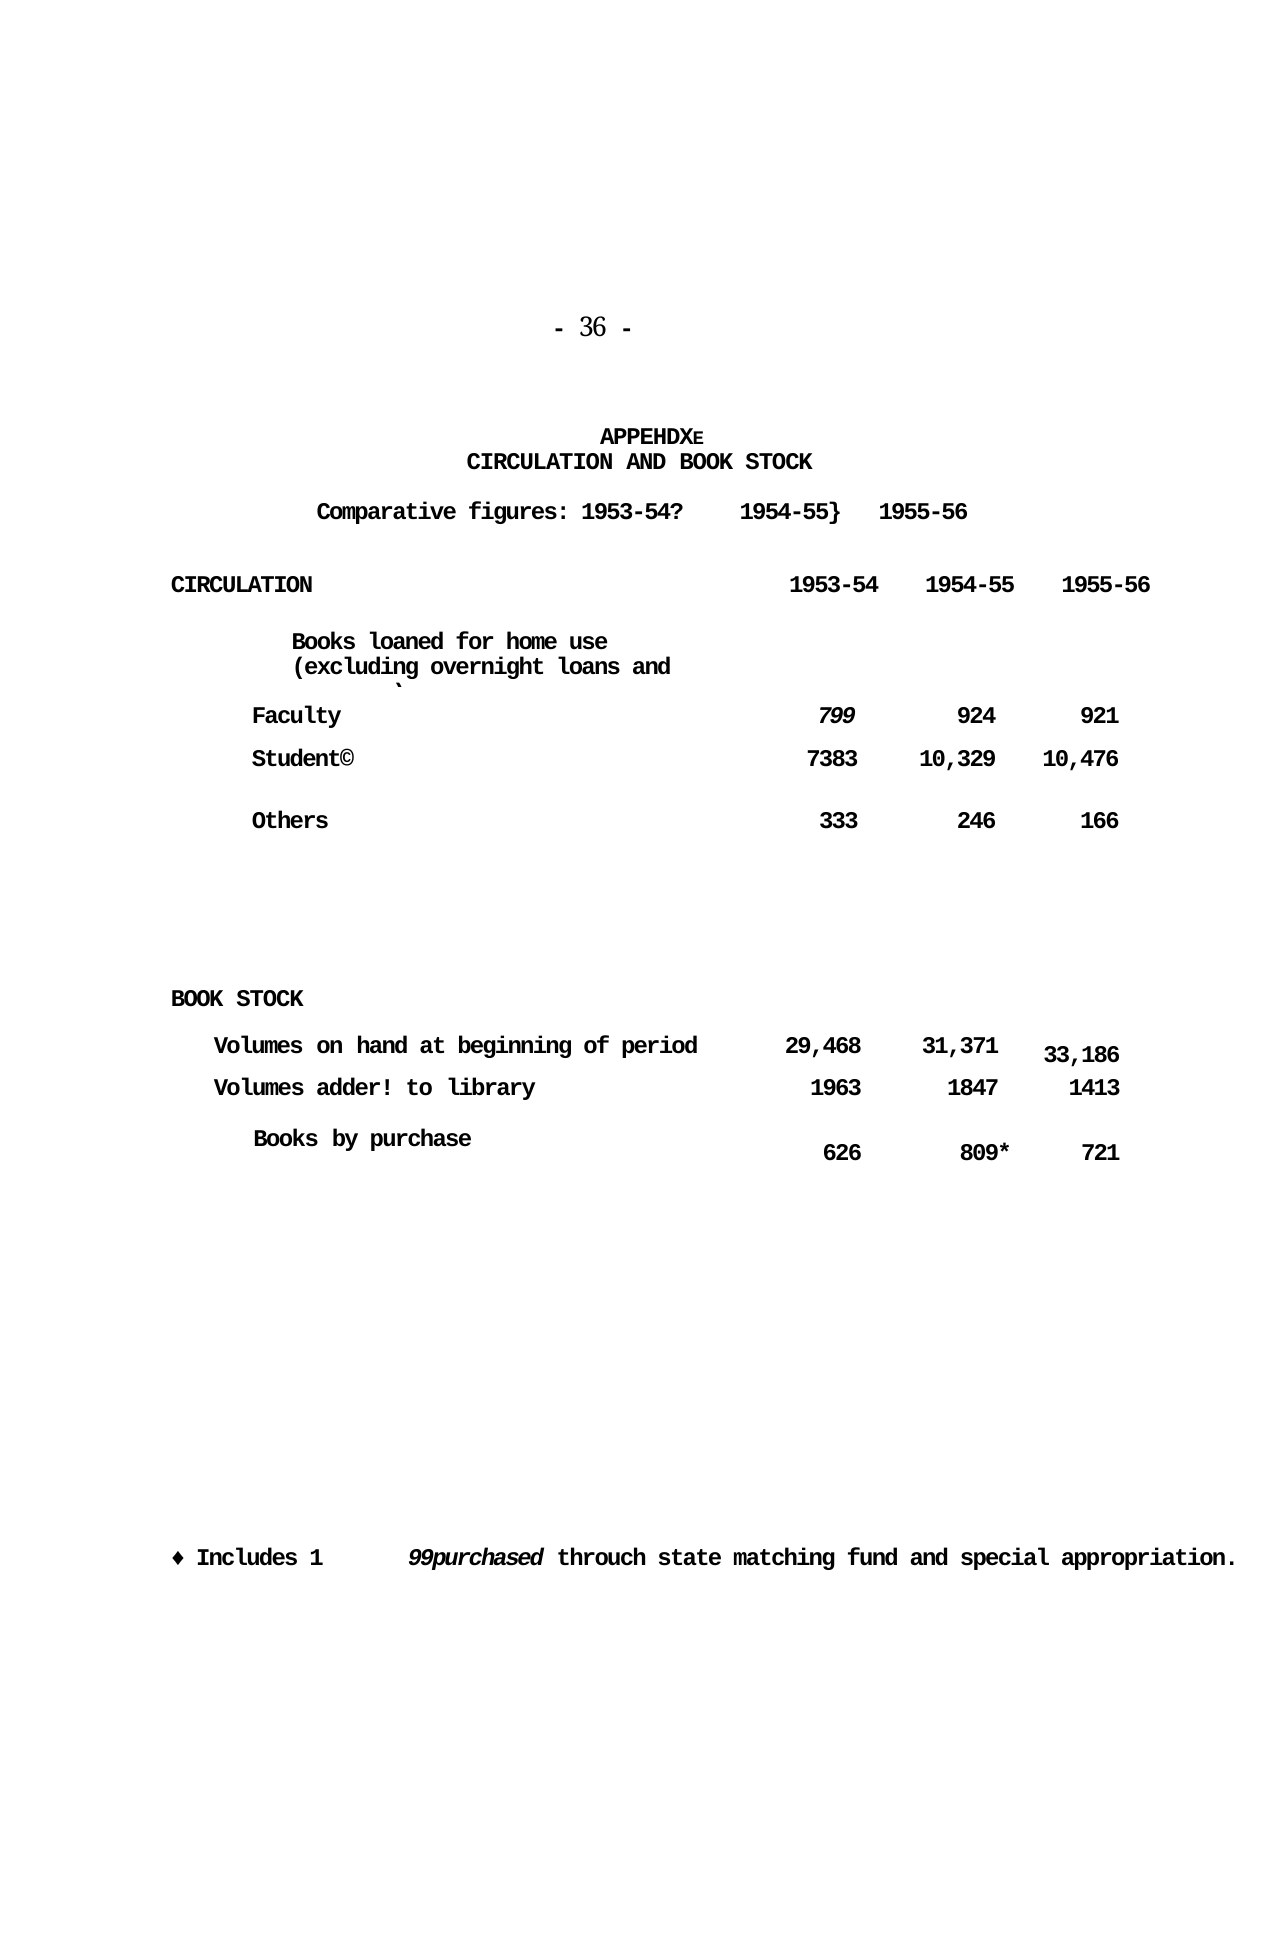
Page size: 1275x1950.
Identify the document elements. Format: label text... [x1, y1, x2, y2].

table_cell 1847 [892, 1076, 1027, 1127]
table_cell Books by purchase [196, 1127, 769, 1178]
table_cell 333 [699, 796, 890, 847]
table_header 924 [890, 704, 1020, 747]
table_cell 1203 [769, 1178, 892, 1184]
text ♦ Includes 1 99purchased throuch state matching fund and special appropriation. [171, 1546, 1264, 1570]
text BOOK STOCK [171, 987, 307, 1011]
table_header 921 [1020, 704, 1124, 747]
table_cell 1963 [769, 1076, 892, 1127]
table_header 799 [699, 704, 890, 747]
text APPEHDXe CIRCULATION AND BOOK STOCK [466, 425, 822, 474]
table_cell 10,329 [890, 747, 1020, 796]
table_cell 398 [892, 1178, 1027, 1184]
table_header 33,186 [1027, 1034, 1127, 1076]
text Books loaned for home use (excluding overnight loans and reserves) [291, 629, 699, 686]
text - 36 - [552, 315, 634, 342]
table_cell >68 [1027, 1178, 1127, 1184]
table_cell Student© [207, 747, 699, 796]
table_cell Volumes adder! to library [196, 1076, 769, 1127]
text CIRCULATION 1953-54 1954-55 1955-56 [171, 573, 1264, 597]
table_cell Others [207, 796, 699, 847]
table_cell 7383 [699, 747, 890, 796]
table_cell 1263 [1020, 847, 1124, 854]
table_cell Books by gift [196, 1178, 769, 1184]
table_cell 721 [1027, 1127, 1127, 1178]
table_cell 809* [892, 1127, 1027, 1178]
table_cell 1546 [890, 847, 1020, 854]
table_header 31,371 [892, 1034, 1027, 1076]
table_cell 166 [1020, 796, 1124, 847]
table_cell Periodicals (unbound) loaned [207, 847, 699, 854]
table_cell 10,476 [1020, 747, 1124, 796]
table_header 29,468 [769, 1034, 892, 1076]
table_cell 1413 [1027, 1076, 1127, 1127]
table_header Faculty [207, 704, 699, 747]
table_cell 749 [699, 847, 890, 854]
text Comparative figures: 1953-54? 1954-55} 1955-56 [316, 500, 1264, 524]
table_cell 246 [890, 796, 1020, 847]
table_cell 626 [769, 1127, 892, 1178]
table_header Volumes on hand at beginning of period [196, 1034, 769, 1076]
